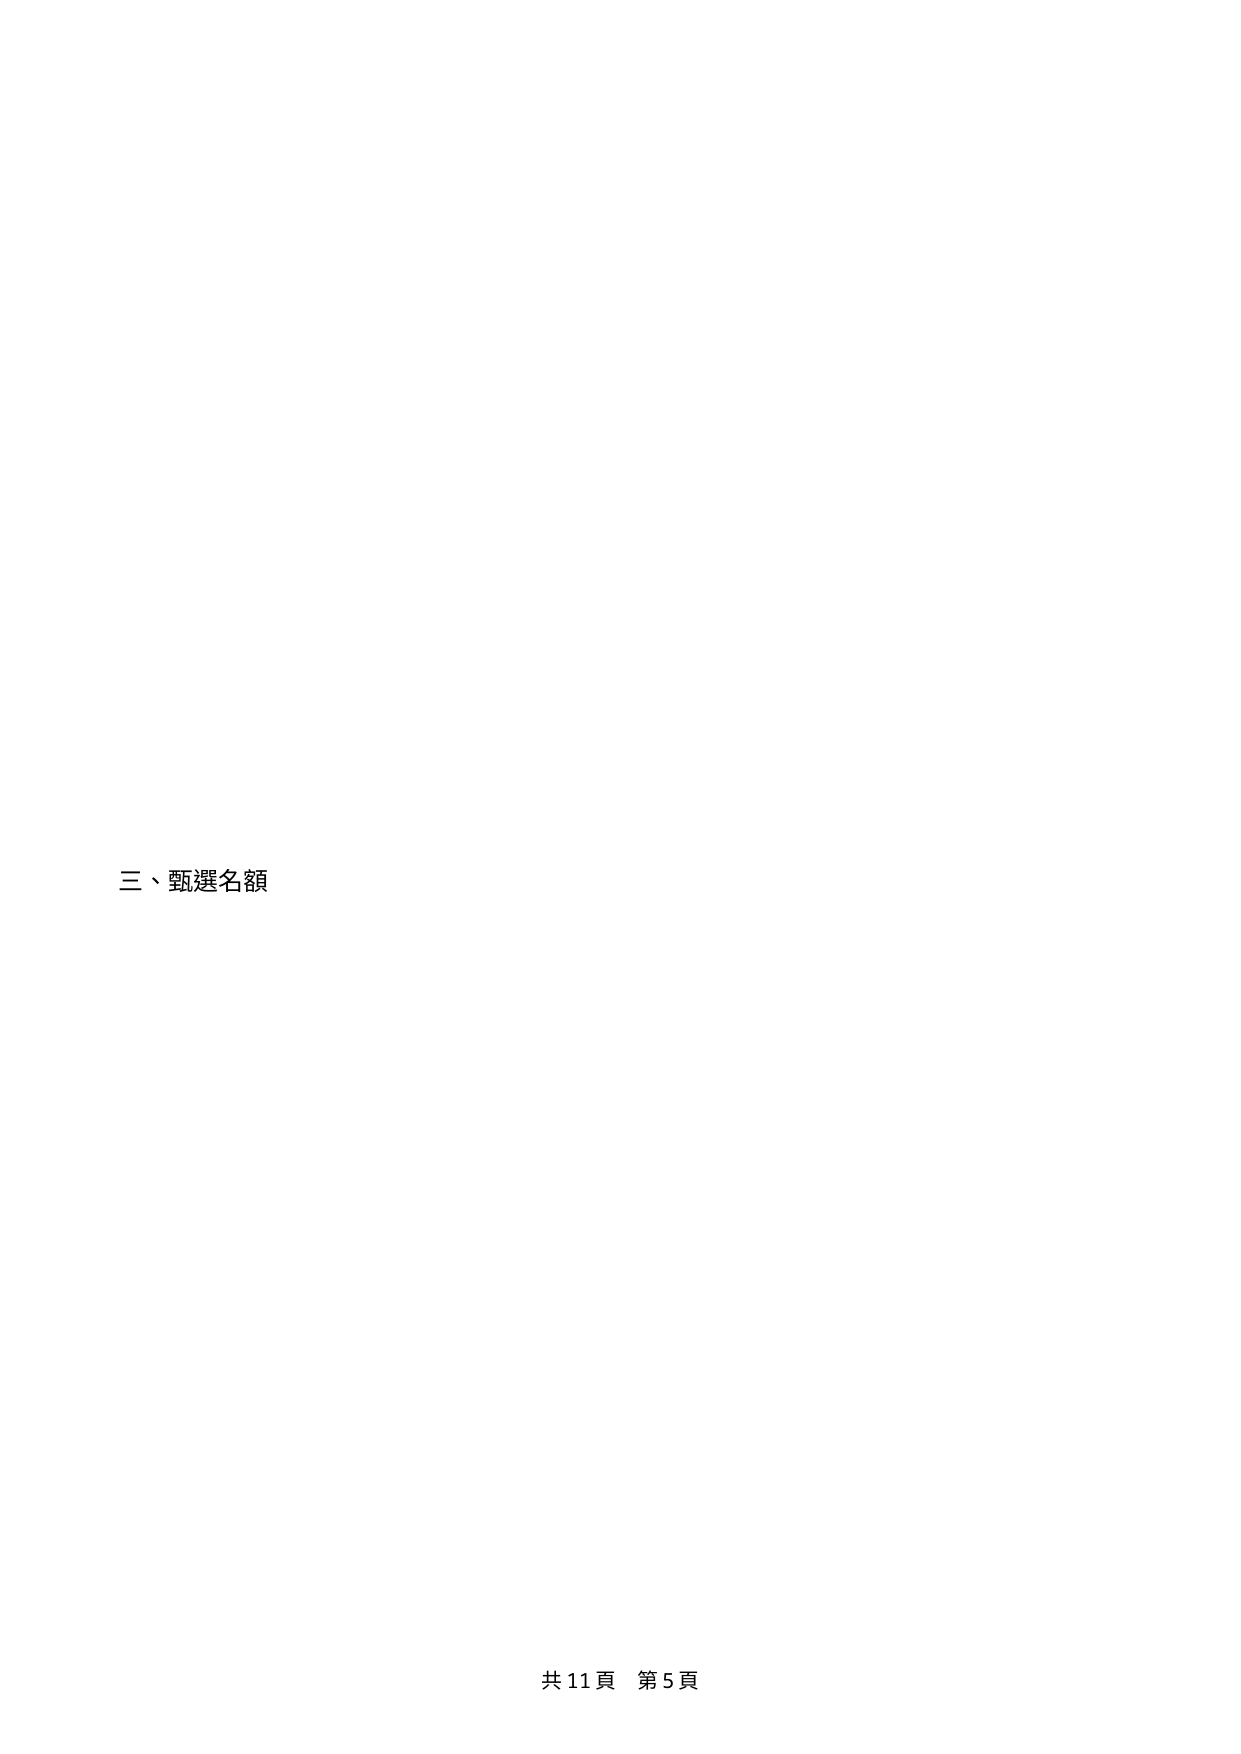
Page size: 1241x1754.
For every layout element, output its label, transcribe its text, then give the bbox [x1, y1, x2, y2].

text 三、甄選名額 [118, 862, 1122, 898]
